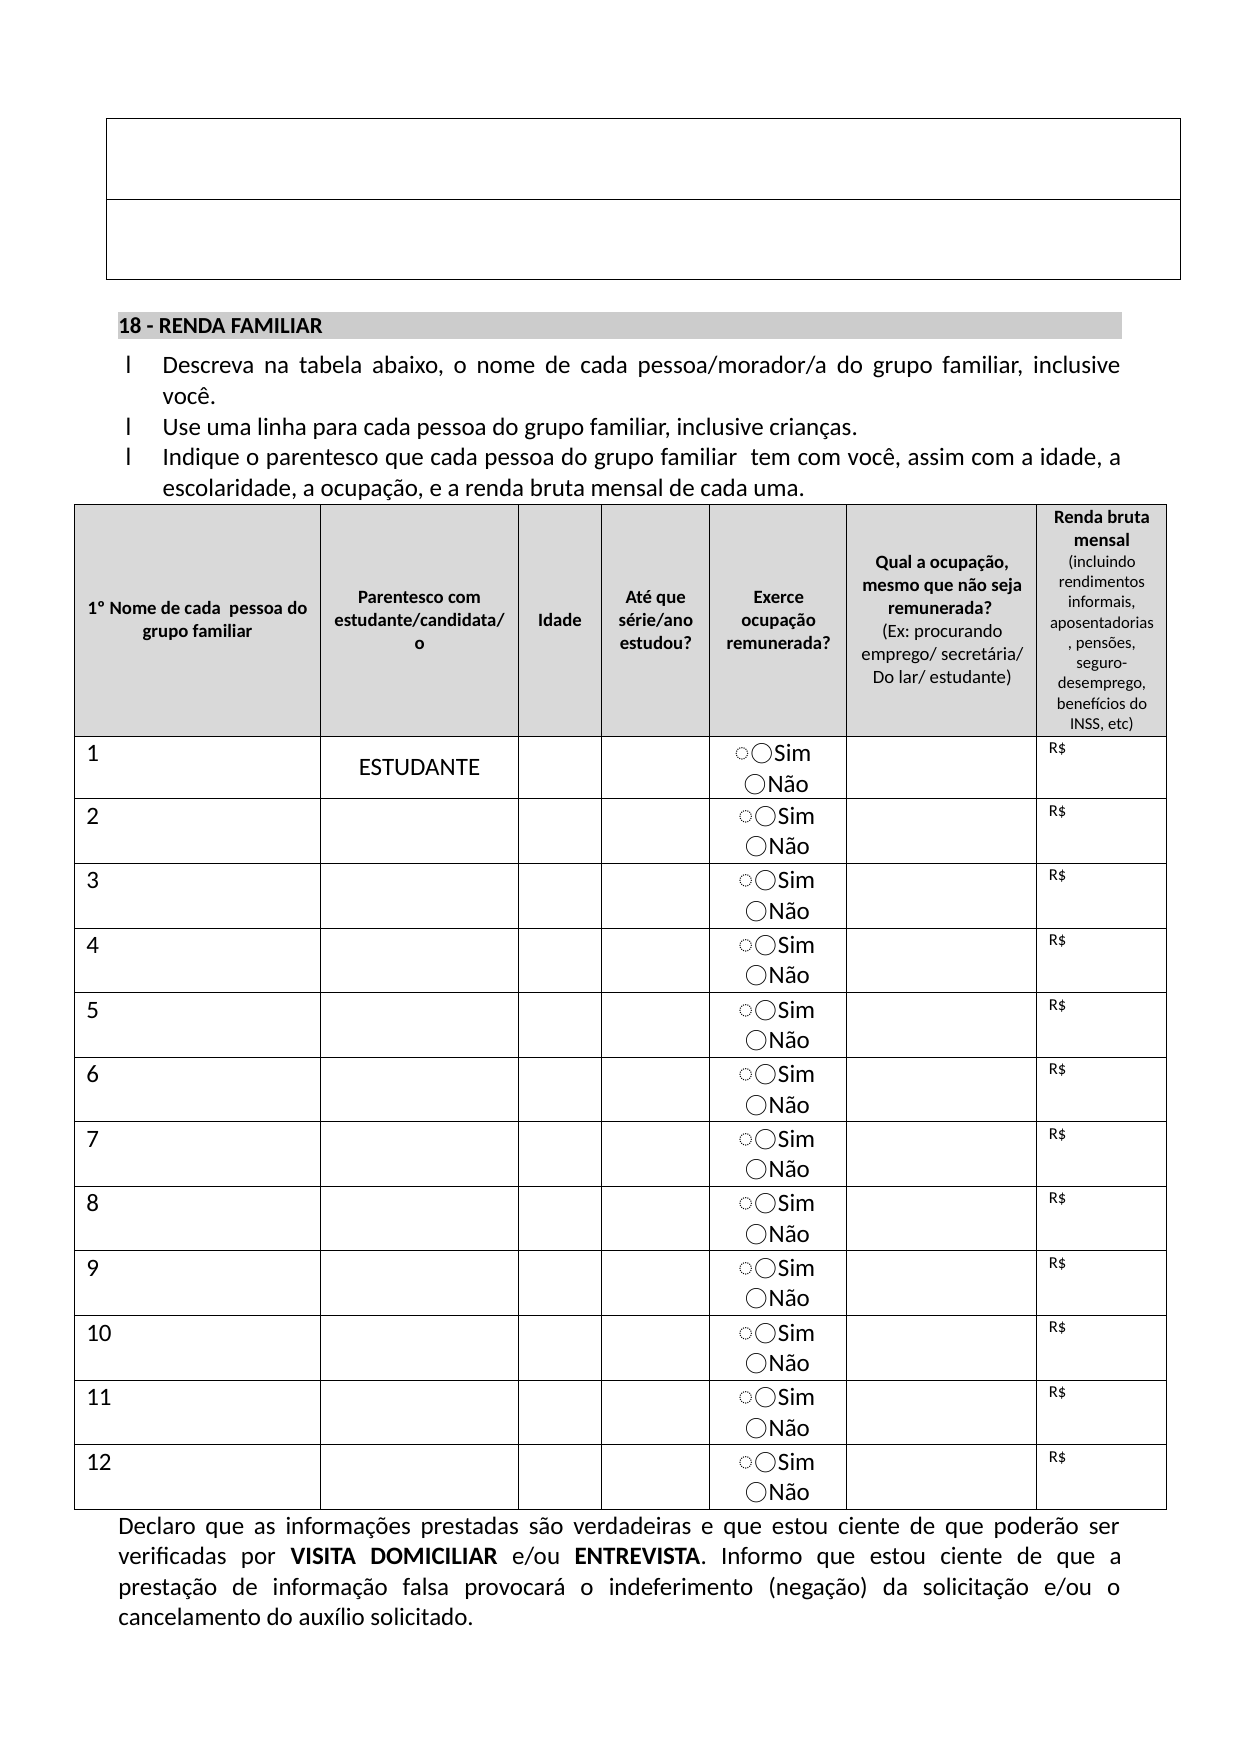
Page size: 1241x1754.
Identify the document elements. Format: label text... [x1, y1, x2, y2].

table_cell ⃝Sim ⃝Não [710, 1122, 846, 1186]
table_header Parentesco com estudante/candidata/o [321, 505, 518, 736]
table_cell 12 [75, 1445, 320, 1509]
table_cell [847, 1316, 1036, 1379]
table_cell 2 [75, 799, 320, 863]
table_cell [602, 737, 709, 798]
text Declaro que as informações prestadas são verdadeiras e que estou ciente de que poderão ser verificadas por VISITA DOMICILIAR e/ou ENTREVISTA. Informo que estou ciente de que a prestação de informação falsa provocará o indeferimento (negação) da solicitação e/ou o cancelamento do auxílio solicitado. [118, 1510, 1122, 1632]
table_cell [321, 864, 518, 927]
table_cell R$ [1037, 1316, 1166, 1379]
table_cell R$ [1037, 1251, 1166, 1315]
table_cell ⃝Sim ⃝Não [710, 1381, 846, 1444]
table_cell [519, 737, 601, 798]
table_cell [847, 799, 1036, 863]
table_header Até que série/ano estudou? [602, 505, 709, 736]
table_cell ⃝Sim ⃝Não [710, 993, 846, 1057]
table_cell R$ [1037, 993, 1166, 1057]
table_cell 10 [75, 1316, 320, 1379]
table_cell [519, 799, 601, 863]
table_cell [321, 1122, 518, 1186]
table_cell [847, 929, 1036, 992]
table_header Exerce ocupação remunerada? [710, 505, 846, 736]
table_cell 1 [75, 737, 320, 798]
table_cell [519, 1058, 601, 1121]
table_cell [602, 993, 709, 1057]
table_cell [321, 799, 518, 863]
table_cell 5 [75, 993, 320, 1057]
table_cell [519, 929, 601, 992]
subtitle 18 - RENDA FAMILIAR [118, 312, 1122, 339]
table_cell [321, 1381, 518, 1444]
table_cell [602, 929, 709, 992]
table_cell R$ [1037, 1058, 1166, 1121]
table_cell ⃝Sim ⃝Não [710, 799, 846, 863]
table_cell [519, 1316, 601, 1379]
list Indique o parentesco que cada pessoa do grupo familiar tem com você, assim com a idade, a escolaridade, a ocupação, e a renda bruta mensal de cada uma. [125, 441, 1122, 502]
table_cell [519, 1187, 601, 1250]
table_cell [321, 929, 518, 992]
table_cell [321, 1058, 518, 1121]
table_cell [519, 1445, 601, 1509]
table_header 1º Nome de cada pessoa do grupo familiar [75, 505, 320, 736]
table_header Idade [519, 505, 601, 736]
table_cell [602, 1316, 709, 1379]
table_cell [847, 1122, 1036, 1186]
table_cell [519, 864, 601, 927]
table_cell [107, 119, 1180, 199]
table_cell R$ [1037, 1445, 1166, 1509]
table_cell ⃝Sim ⃝Não [710, 1058, 846, 1121]
table_cell [602, 1122, 709, 1186]
table_cell R$ [1037, 799, 1166, 863]
table_cell ESTUDANTE [321, 737, 518, 798]
table_cell R$ [1037, 737, 1166, 798]
table_cell [321, 1445, 518, 1509]
table_cell [847, 1251, 1036, 1315]
table_cell ⃝Sim ⃝Não [710, 1187, 846, 1250]
table_cell [602, 864, 709, 927]
table_cell [107, 200, 1180, 279]
table_cell 4 [75, 929, 320, 992]
table_cell [519, 1251, 601, 1315]
table_cell [602, 1251, 709, 1315]
table_cell ⃝Sim ⃝Não [710, 1445, 846, 1509]
table_cell [847, 737, 1036, 798]
table_cell [602, 1445, 709, 1509]
table_cell [321, 1316, 518, 1379]
table_cell R$ [1037, 1381, 1166, 1444]
table_cell ⃝Sim ⃝Não [710, 737, 846, 798]
table_cell ⃝Sim ⃝Não [710, 1316, 846, 1379]
list Use uma linha para cada pessoa do grupo familiar, inclusive crianças. [125, 411, 1122, 441]
table_cell [321, 1187, 518, 1250]
table_cell [847, 1381, 1036, 1444]
table_cell R$ [1037, 1187, 1166, 1250]
table_cell ⃝Sim ⃝Não [710, 929, 846, 992]
table_cell R$ [1037, 1122, 1166, 1186]
table_cell [321, 1251, 518, 1315]
table_header Qual a ocupação, mesmo que não seja remunerada? (Ex: procurando emprego/ secretária/ Do lar/ estudante) [847, 505, 1036, 736]
table_cell ⃝Sim ⃝Não [710, 864, 846, 927]
table_cell 3 [75, 864, 320, 927]
table_cell 6 [75, 1058, 320, 1121]
table_cell [602, 1381, 709, 1444]
table_cell R$ [1037, 864, 1166, 927]
table_cell 11 [75, 1381, 320, 1444]
table_header Renda bruta mensal (incluindo rendimentos informais, aposentadorias, pensões, seguro-desemprego, benefícios do INSS, etc) [1037, 505, 1166, 736]
table_cell ⃝Sim ⃝Não [710, 1251, 846, 1315]
table_cell [519, 993, 601, 1057]
table_cell R$ [1037, 929, 1166, 992]
table_cell [519, 1381, 601, 1444]
table_cell [847, 993, 1036, 1057]
table_cell 8 [75, 1187, 320, 1250]
table_cell [847, 1058, 1036, 1121]
table_cell [519, 1122, 601, 1186]
table_cell [602, 799, 709, 863]
table_cell [847, 1445, 1036, 1509]
table_cell [321, 993, 518, 1057]
table_cell [602, 1187, 709, 1250]
table_cell [847, 1187, 1036, 1250]
table_cell 9 [75, 1251, 320, 1315]
list Descreva na tabela abaixo, o nome de cada pessoa/morador/a do grupo familiar, inclusive você. [125, 349, 1122, 411]
table_cell [602, 1058, 709, 1121]
table_cell 7 [75, 1122, 320, 1186]
table_cell [847, 864, 1036, 927]
